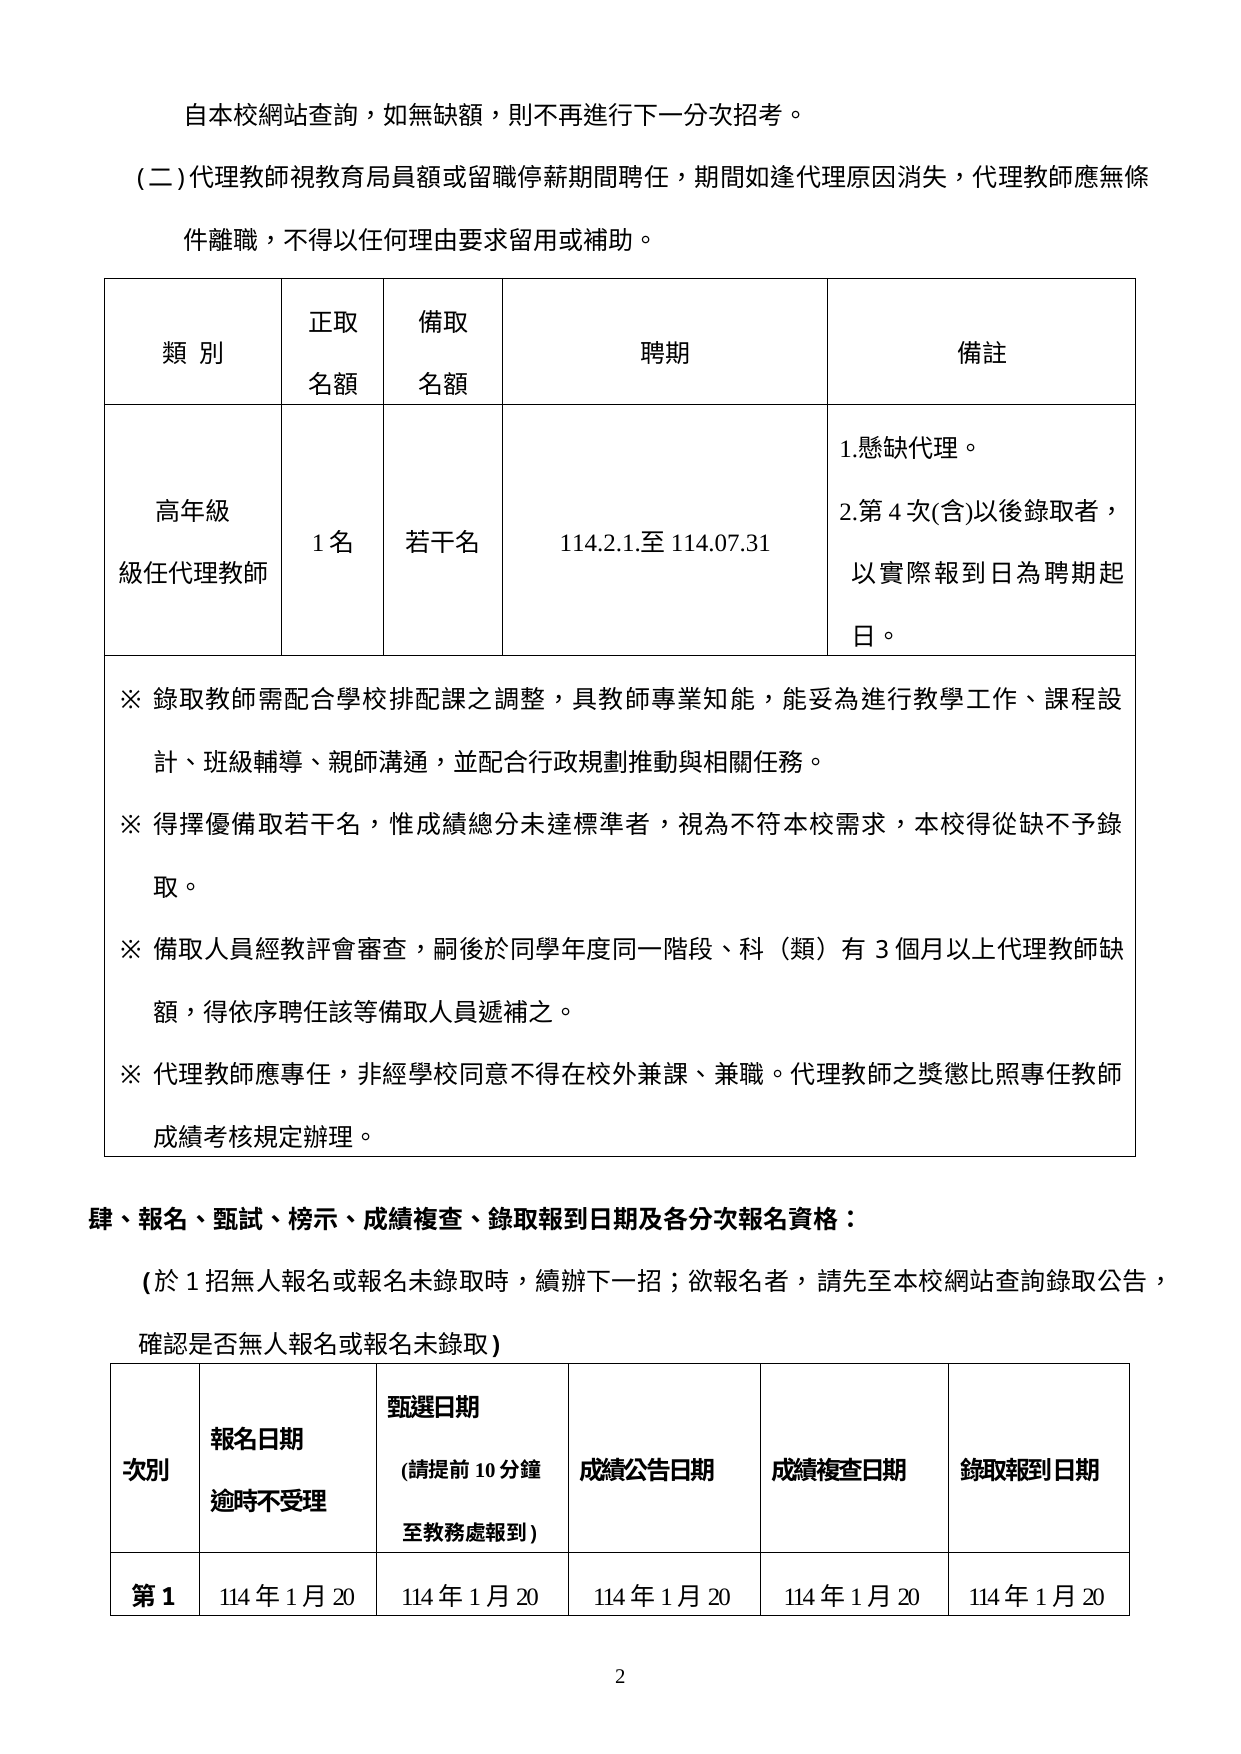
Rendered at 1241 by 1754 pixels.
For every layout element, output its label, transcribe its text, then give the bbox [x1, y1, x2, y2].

table_header 次別 [111, 1364, 199, 1552]
table_cell 114年1月20 [761, 1553, 948, 1615]
table_header 備註 [828, 279, 1135, 404]
table_header 聘期 [503, 279, 827, 404]
table_header 正取 名額 [282, 279, 383, 404]
table_cell 114年1月20 [569, 1553, 760, 1615]
text 肆、報名、甄試、榜示、成績複查、錄取報到日期及各分次報名資格： [89, 1176, 1148, 1238]
table_cell 1.懸缺代理。 2.第4次(含)以後錄取者，以實際報到日為聘期起日。 [828, 405, 1135, 655]
table_cell 錄取教師需配合學校排配課之調整，具教師專業知能，能妥為進行教學工作、課程設計、班級輔導、親師溝通，並配合行政規劃推動與相關任務。 得擇優備取若干名，惟成績總分未達標準者，視為不符本校需求，本校得從缺不予錄取。 備取人員經教評會審查，嗣後於同學年度同一階段、科（類）有3個月以上代理教師缺額，得依序聘任該等備取人員遞補之。 代理教師應專任，非經學校同意不得在校外兼課、兼職。代理教師之獎懲比照專任教師成績考核規定辦理。 [105, 656, 1135, 1156]
table_header 備取 名額 [384, 279, 502, 404]
table_cell 高年級 級任代理教師 [105, 405, 281, 655]
table_cell 1名 [282, 405, 383, 655]
table_header 報名日期 逾時不受理 [200, 1364, 376, 1552]
table_cell 第1 [111, 1553, 199, 1615]
table_header 錄取報到日期 [949, 1364, 1129, 1552]
table_cell 114年1月20 [377, 1553, 568, 1615]
table_cell 114.2.1.至114.07.31 [503, 405, 827, 655]
table_header 成績公告日期 [569, 1364, 760, 1552]
table_cell 114年1月20 [200, 1553, 376, 1615]
table_cell 若干名 [384, 405, 502, 655]
text 自本校網站查詢，如無缺額，則不再進行下一分次招考。 [133, 72, 1152, 134]
table_header 類 別 [105, 279, 281, 404]
table_cell 114年1月20 [949, 1553, 1129, 1615]
text (於1招無人報名或報名未錄取時，續辦下一招；欲報名者，請先至本校網站查詢錄取公告，確認是否無人報名或報名未錄取) [139, 1238, 1148, 1363]
table_header 甄選日期 (請提前10分鐘 至教務處報到) [377, 1364, 568, 1552]
text (二)代理教師視教育局員額或留職停薪期間聘任，期間如逢代理原因消失，代理教師應無條件離職，不得以任何理由要求留用或補助。 [133, 134, 1152, 259]
table_header 成績複查日期 [761, 1364, 948, 1552]
